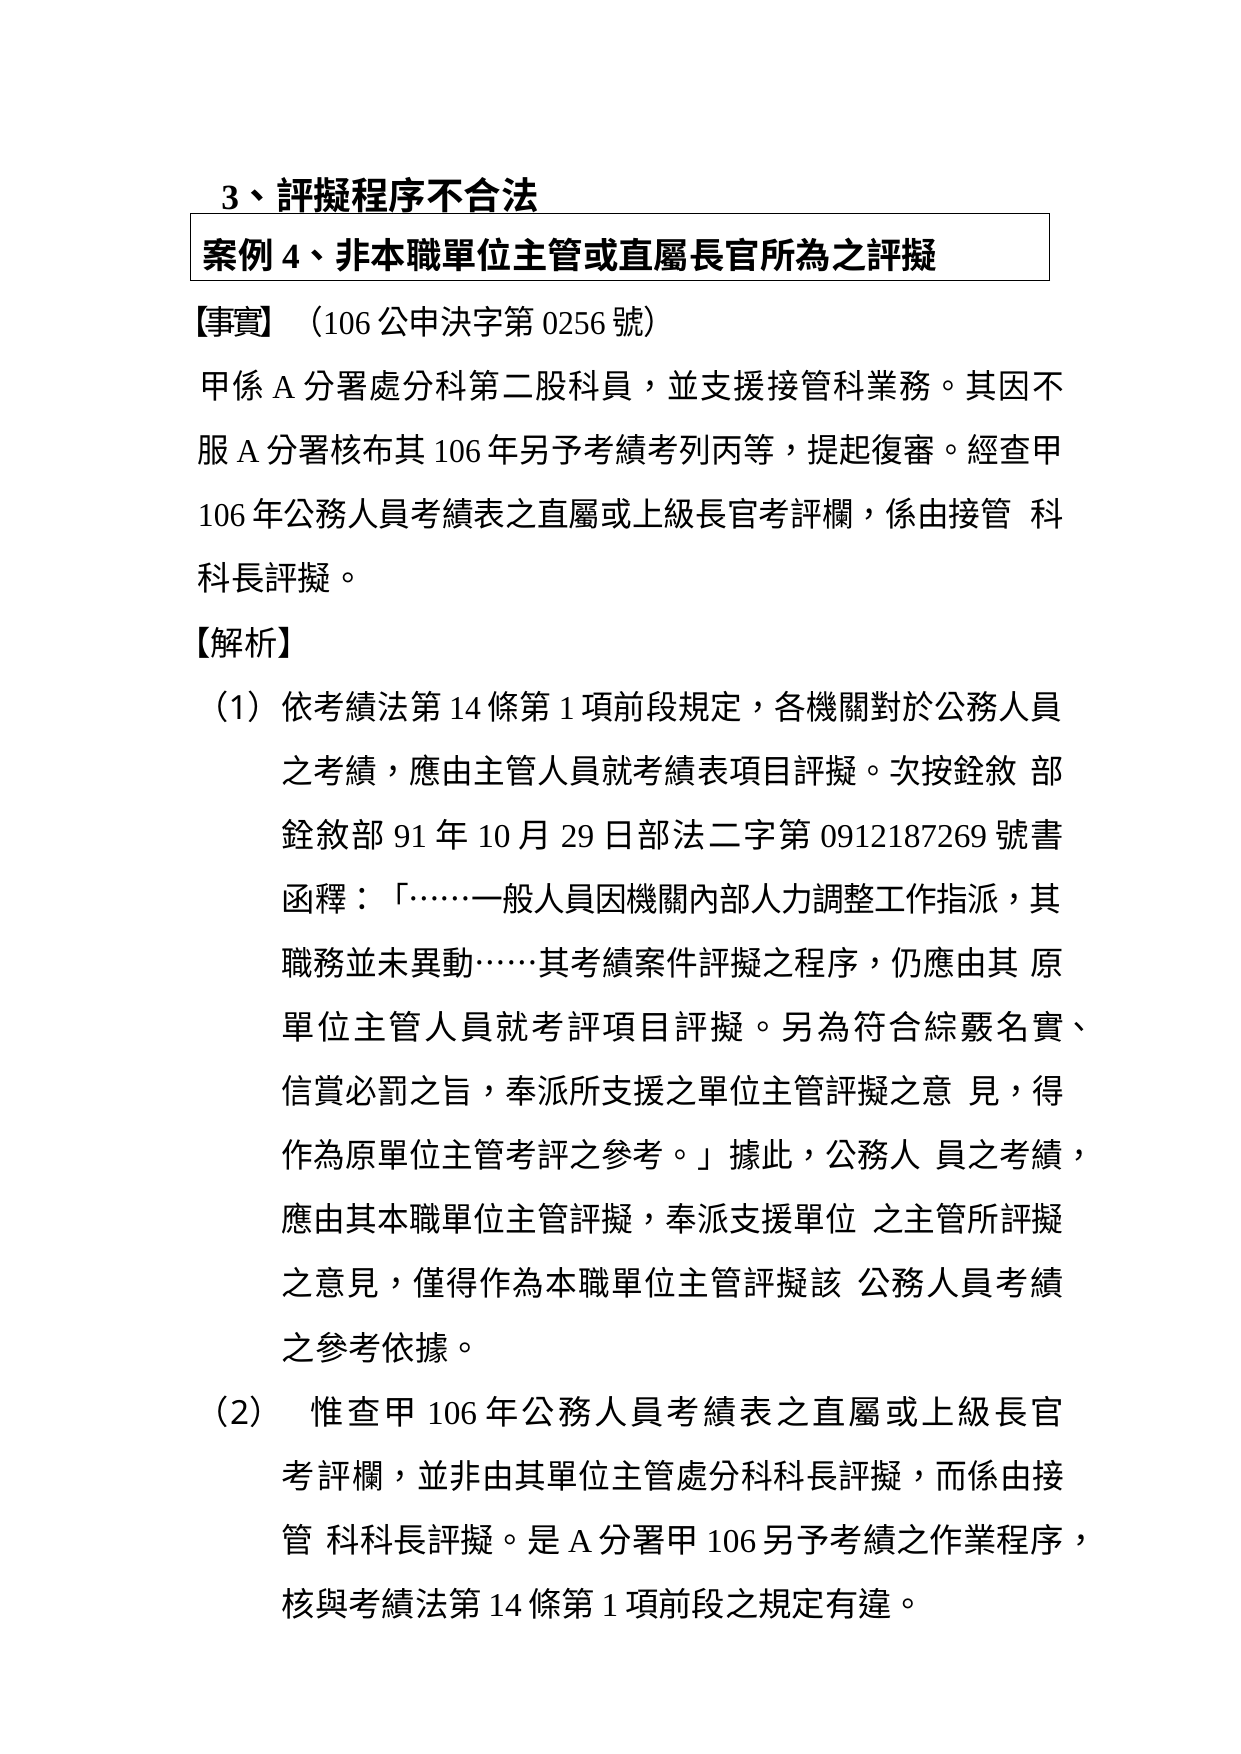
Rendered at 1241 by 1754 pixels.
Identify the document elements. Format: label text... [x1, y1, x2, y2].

list 依考績法第14條第1項前段規定，各機關對於公務人員 之考績，應由主管人員就考績表項目評擬。次按銓敘 部銓敘部91年10月29日部法二字第0912187269號書函釋：「……一般人員因機關內部人力調整工作指派，其 職務並未異動……其考績案件評擬之程序，仍應由其 原單位主管人員就考評項目評擬。另為符合綜覈名實、信賞必罰之旨，奉派所支援之單位主管評擬之意 見，得作為原單位主管考評之參考。」據此，公務人 員之考績，應由其本職單位主管評擬，奉派支援單位 之主管所評擬之意見，僅得作為本職單位主管評擬該 公務人員考績之參考依據。 [195, 680, 1064, 1369]
list 惟查甲106年公務人員考績表之直屬或上級長官考評欄，並非由其單位主管處分科科長評擬，而係由接管 科科長評擬。是A分署甲106另予考績之作業程序，核與考績法第14條第1項前段之規定有違。 [195, 1386, 1065, 1626]
text 【事實】（106公申決字第0256號） [177, 296, 1178, 344]
subtitle 3、評擬程序不合法 [221, 162, 1178, 221]
text 甲係A分署處分科第二股科員，並支援接管科業務。其因不 服A分署核布其106年另予考績考列丙等，提起復審。經查甲106年公務人員考績表之直屬或上級長官考評欄，係由接管 科科長評擬。 [198, 360, 1064, 600]
text 案例 4、非本職單位主管或直屬長官所為之評擬 [202, 219, 1049, 280]
text 【解析】 [177, 616, 1178, 664]
